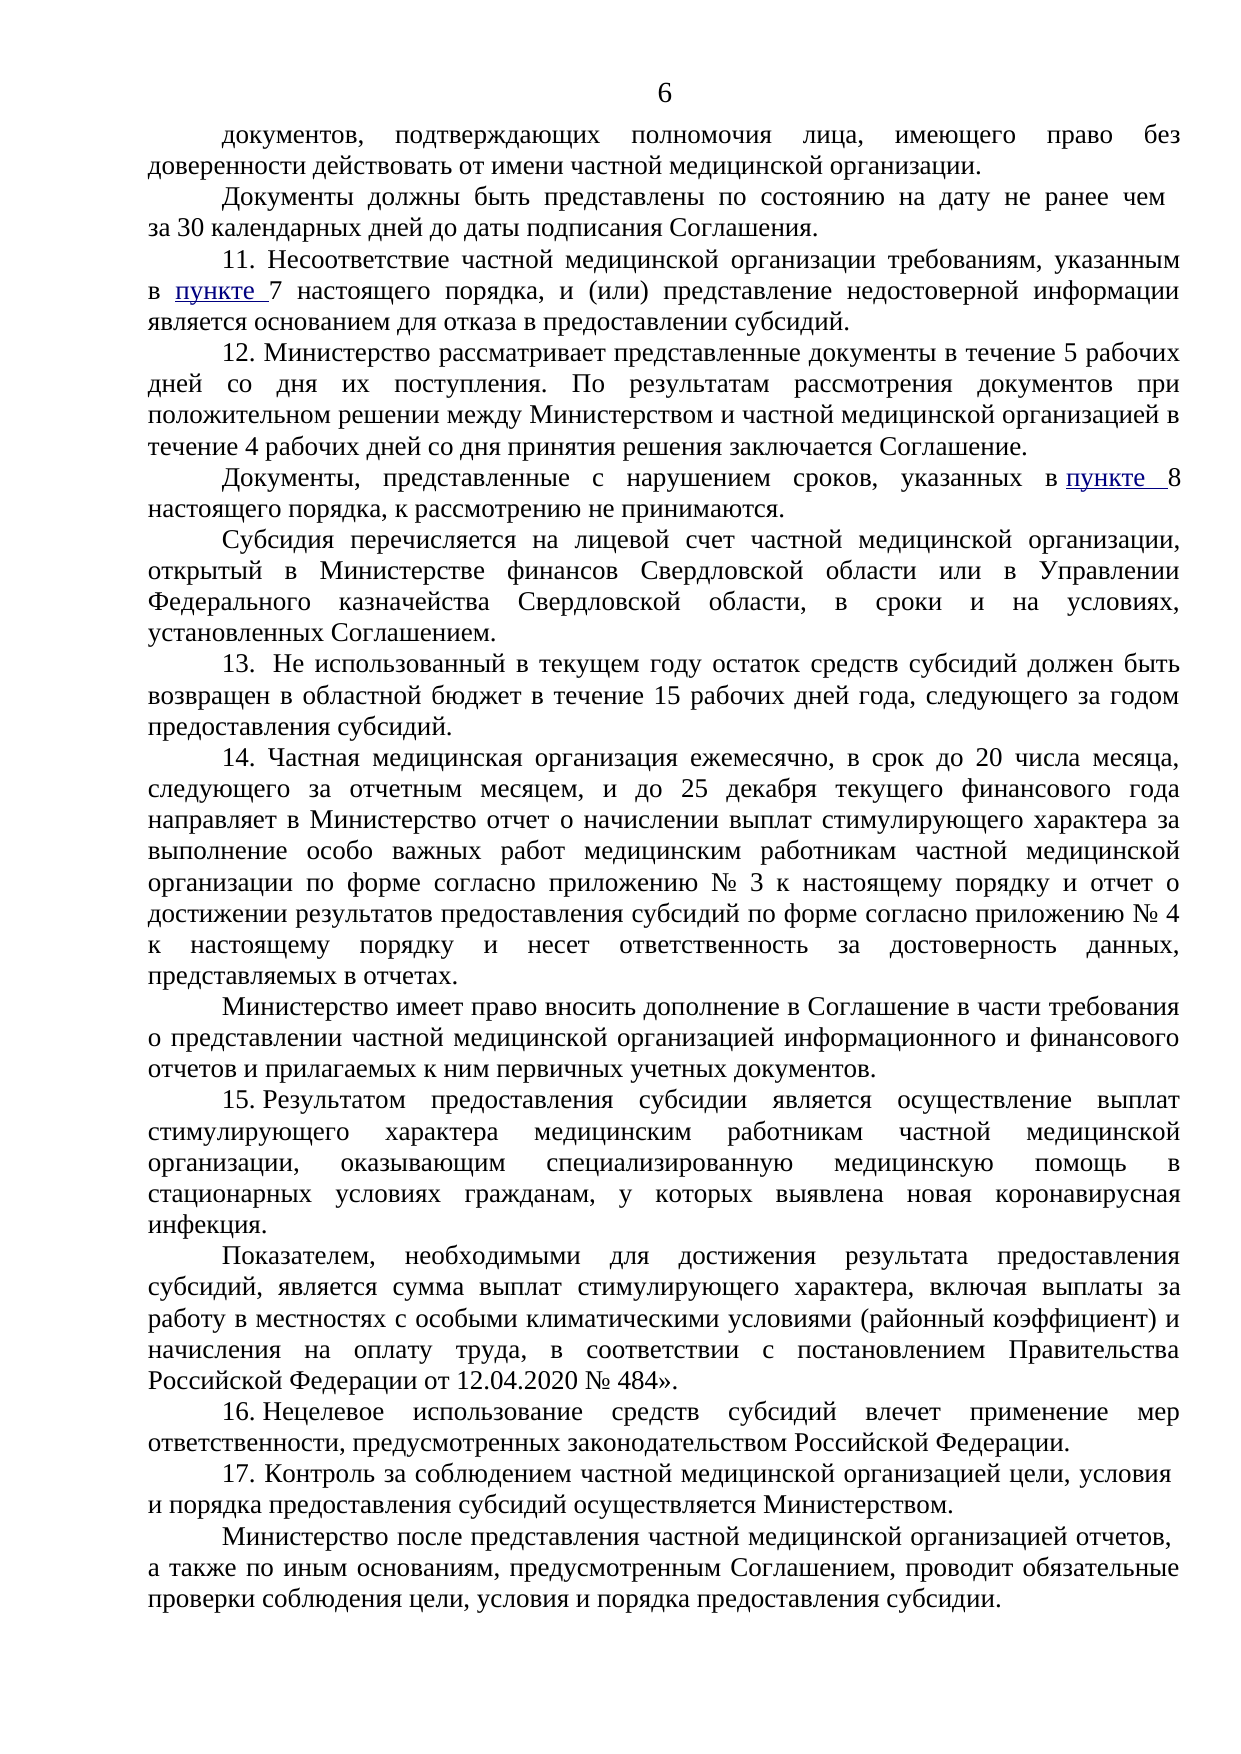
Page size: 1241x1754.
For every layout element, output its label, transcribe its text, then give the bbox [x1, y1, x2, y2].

text 16. Нецелевое использование средств субсидий влечет применение мер ответственности, предусмотренных законодательством Российской Федерации. [148, 1395, 1181, 1457]
text 13. Не использованный в текущем году остаток средств субсидий должен быть возвращен в областной бюджет в течение 15 рабочих дней года, следующего за годом предоставления субсидий. [148, 648, 1181, 741]
text 14. Частная медицинская организация ежемесячно, в срок до 20 числа месяца, следующего за отчетным месяцем, и до 25 декабря текущего финансового года направляет в Министерство отчет о начислении выплат стимулирующего характера за выполнение особо важных работ медицинским работникам частной медицинской организации по форме согласно приложению № 3 к настоящему порядку и отчет о достижении результатов предоставления субсидий по форме согласно приложению № 4 к настоящему порядку и несет ответственность за достоверность данных, представляемых в отчетах. [148, 741, 1181, 990]
text Министерство после представления частной медицинской организацией отчетов, а также по иным основаниям, предусмотренным Соглашением, проводит обязательные проверки соблюдения цели, условия и порядка предоставления субсидии. [148, 1520, 1181, 1613]
text Субсидия перечисляется на лицевой счет частной медицинской организации, открытый в Министерстве финансов Свердловской области или в Управлении Федерального казначейства Свердловской области, в сроки и на условиях, установленных Соглашением. [148, 523, 1181, 648]
text 11. Несоответствие частной медицинской организации требованиям, указанным в пункте 7 настоящего порядка, и (или) представление недостоверной информации является основанием для отказа в предоставлении субсидий. [148, 243, 1181, 336]
text Показателем, необходимыми для достижения результата предоставления субсидий, является сумма выплат стимулирующего характера, включая выплаты за работу в местностях с особыми климатическими условиями (районный коэффициент) и начисления на оплату труда, в соответствии с постановлением Правительства Российской Федерации от 12.04.2020 № 484». [148, 1239, 1181, 1395]
text 15. Результатом предоставления субсидии является осуществление выплат стимулирующего характера медицинским работникам частной медицинской организации, оказывающим специализированную медицинскую помощь в стационарных условиях гражданам, у которых выявлена новая коронавирусная инфекция. [148, 1084, 1181, 1239]
text документов, подтверждающих полномочия лица, имеющего право без доверенности действовать от имени частной медицинской организации. [148, 118, 1181, 180]
text 12. Министерство рассматривает представленные документы в течение 5 рабочих дней со дня их поступления. По результатам рассмотрения документов при положительном решении между Министерством и частной медицинской организацией в течение 4 рабочих дней со дня принятия решения заключается Соглашение. [148, 336, 1181, 461]
text Документы должны быть представлены по состоянию на дату не ранее чем за 30 календарных дней до даты подписания Соглашения. [148, 180, 1181, 243]
text 17. Контроль за соблюдением частной медицинской организацией цели, условия и порядка предоставления субсидий осуществляется Министерством. [148, 1457, 1181, 1520]
text Документы, представленные с нарушением сроков, указанных в пункте 8 настоящего порядка, к рассмотрению не принимаются. [148, 461, 1181, 523]
text Министерство имеет право вносить дополнение в Соглашение в части требования о представлении частной медицинской организацией информационного и финансового отчетов и прилагаемых к ним первичных учетных документов. [148, 990, 1181, 1084]
